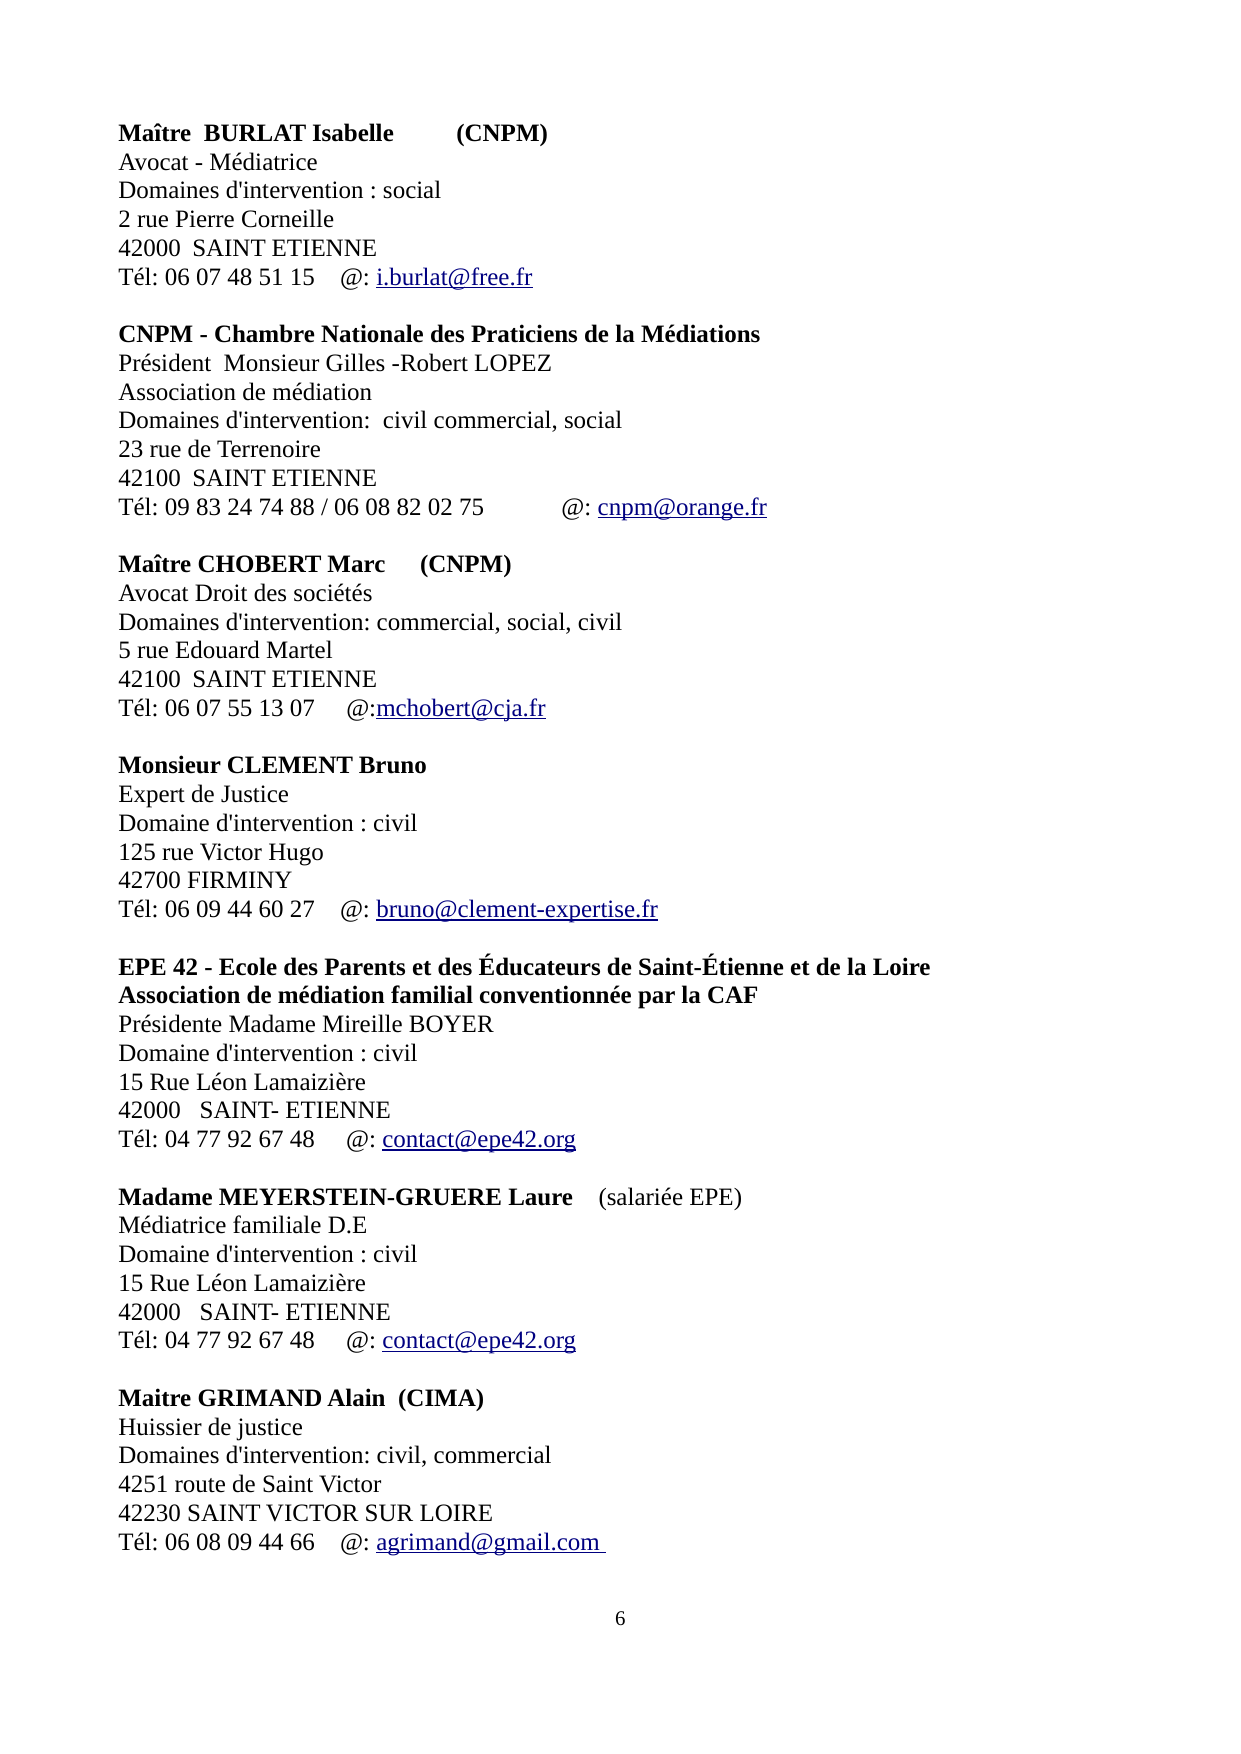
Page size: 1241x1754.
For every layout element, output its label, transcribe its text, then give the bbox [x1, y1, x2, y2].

text CNPM - Chambre Nationale des Praticiens de la Médiations [118, 319, 1122, 348]
text 42100 SAINT ETIENNE [118, 664, 1122, 693]
text 5 rue Edouard Martel [118, 636, 1122, 664]
text Huissier de justice [118, 1412, 1122, 1441]
text Expert de Justice [118, 779, 1122, 808]
text Président Monsieur Gilles -Robert LOPEZ [118, 348, 1122, 377]
text 42230 SAINT VICTOR SUR LOIRE [118, 1498, 1122, 1527]
text 42000 SAINT ETIENNE [118, 233, 1122, 262]
text EPE 42 - Ecole des Parents et des Éducateurs de Saint-Étienne et de la Loire [118, 952, 1122, 981]
text 4251 route de Saint Victor [118, 1469, 1122, 1498]
text Tél: 04 77 92 67 48 @: contact@epe42.org [118, 1124, 1122, 1153]
text Maître BURLAT Isabelle (CNPM) [118, 118, 1122, 147]
text Médiatrice familiale D.E [118, 1211, 1122, 1239]
text 2 rue Pierre Corneille [118, 204, 1122, 233]
text 15 Rue Léon Lamaizière [118, 1268, 1122, 1297]
text Tél: 06 07 48 51 15 @: i.burlat@free.fr [118, 262, 1122, 291]
text Tél: 04 77 92 67 48 @: contact@epe42.org [118, 1326, 1122, 1354]
text 42700 FIRMINY [118, 866, 1122, 894]
text Domaine d'intervention : civil [118, 808, 1122, 837]
text 125 rue Victor Hugo [118, 837, 1122, 866]
text Avocat Droit des sociétés [118, 578, 1122, 607]
text Monsieur CLEMENT Bruno [118, 751, 1122, 779]
text Domaines d'intervention: civil, commercial [118, 1441, 1122, 1469]
text 42100 SAINT ETIENNE [118, 463, 1122, 492]
text Domaines d'intervention: commercial, social, civil [118, 607, 1122, 636]
text Tél: 06 07 55 13 07 @:mchobert@cja.fr [118, 693, 1122, 722]
text 42000 SAINT- ETIENNE [118, 1297, 1122, 1326]
text Madame MEYERSTEIN-GRUERE Laure (salariée EPE) [118, 1182, 1122, 1211]
text Avocat - Médiatrice [118, 147, 1122, 176]
text 42000 SAINT- ETIENNE [118, 1096, 1122, 1124]
text Tél: 06 09 44 60 27 @: bruno@clement-expertise.fr [118, 894, 1122, 923]
text Domaine d'intervention : civil [118, 1239, 1122, 1268]
text Maitre GRIMAND Alain (CIMA) [118, 1383, 1122, 1412]
text 15 Rue Léon Lamaizière [118, 1067, 1122, 1096]
text 23 rue de Terrenoire [118, 434, 1122, 463]
text Présidente Madame Mireille BOYER [118, 1009, 1122, 1038]
text Tél: 06 08 09 44 66 @: agrimand@gmail.com [118, 1527, 1122, 1556]
text Domaines d'intervention: civil commercial, social [118, 406, 1122, 434]
text Association de médiation familial conventionnée par la CAF [118, 981, 1122, 1009]
text Maître CHOBERT Marc (CNPM) [118, 549, 1122, 578]
text Association de médiation [118, 377, 1122, 406]
text Domaines d'intervention : social [118, 176, 1122, 204]
text Tél: 09 83 24 74 88 / 06 08 82 02 75 @: cnpm@orange.fr [118, 492, 1122, 521]
text Domaine d'intervention : civil [118, 1038, 1122, 1067]
